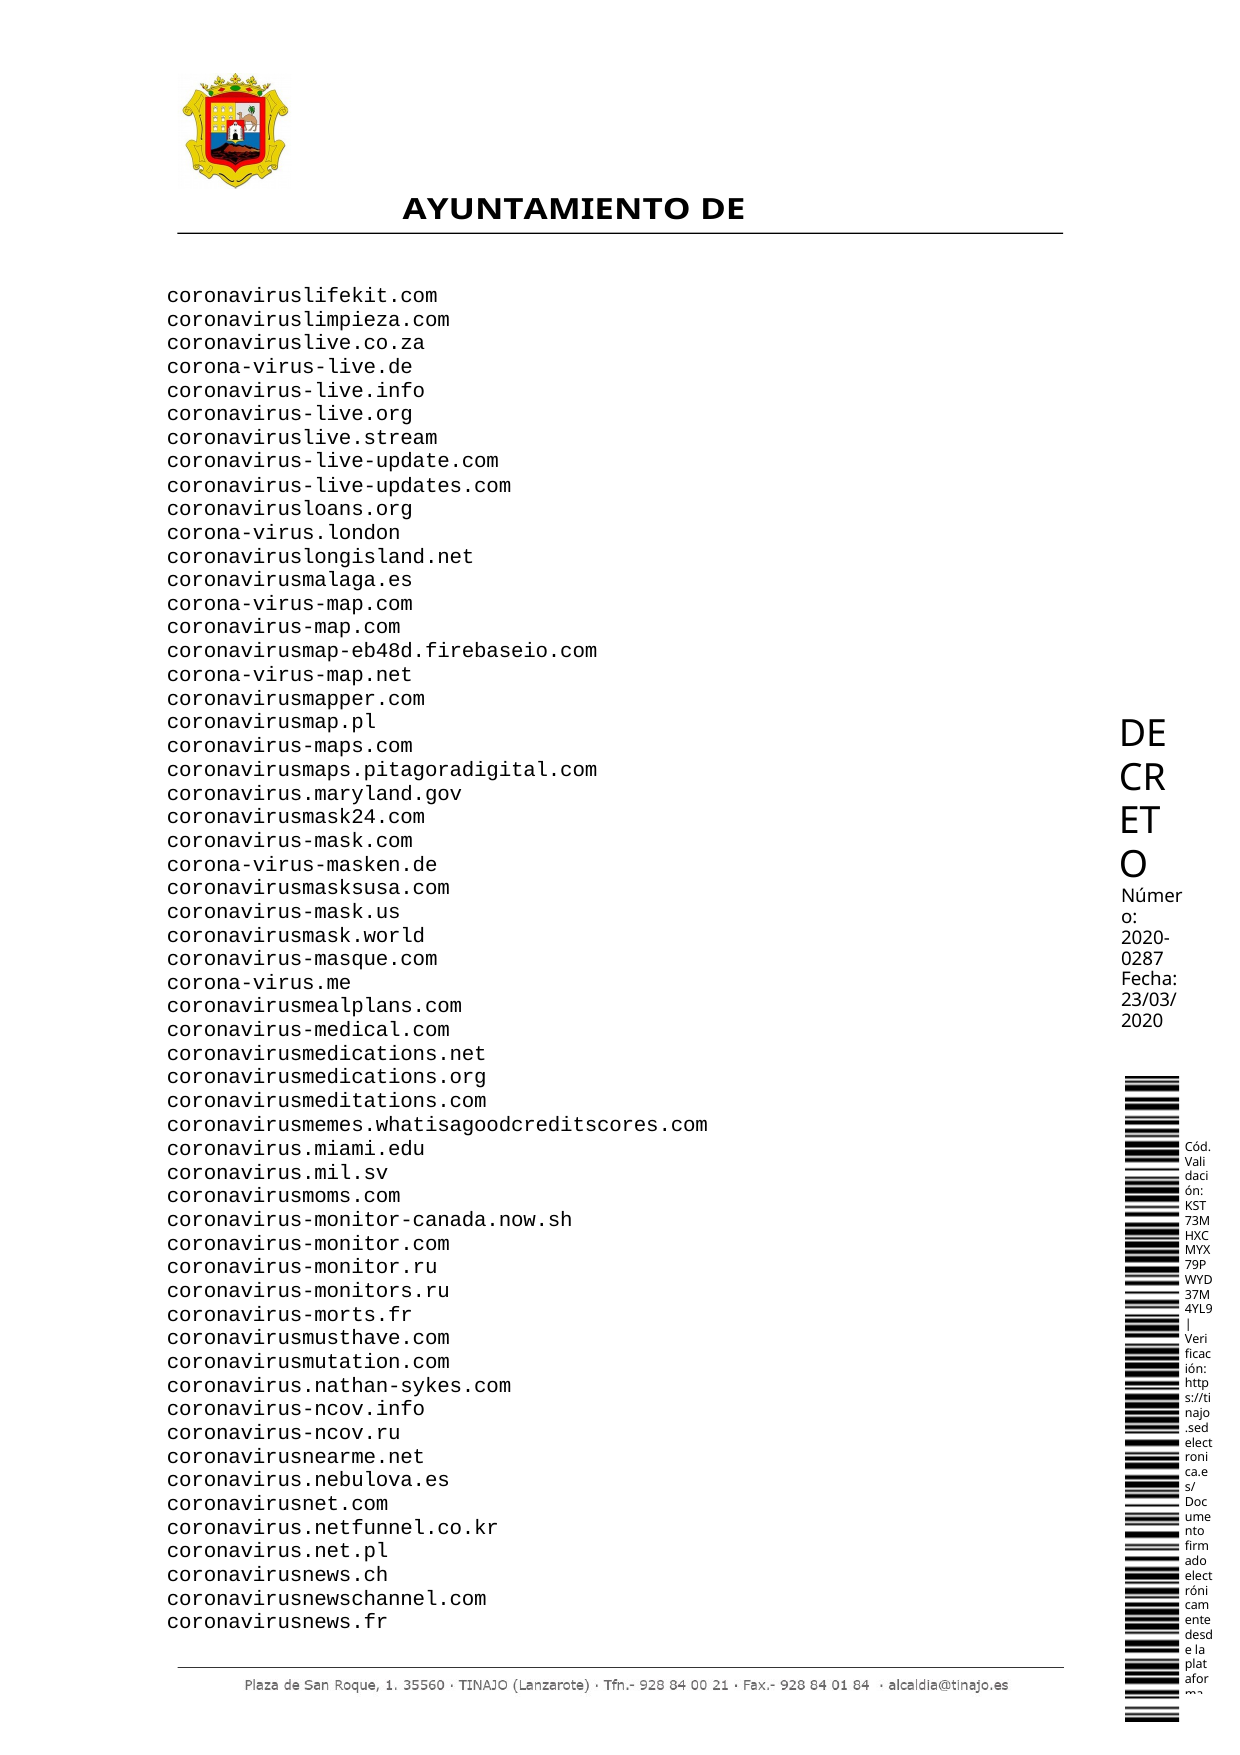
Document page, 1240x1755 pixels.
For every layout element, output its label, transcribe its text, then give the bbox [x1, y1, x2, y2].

text Número: 2020-0287 Fecha: 23/03/2020 [1121, 886, 1185, 1032]
text coronavirus-live-updates.com coronavirusloans.org [167, 474, 602, 522]
text coronaviruslifekit.com coronaviruslimpieza.com coronaviruslive.co.za corona-virus-live.de coronavirus-live.info coronavirus-live.org coronaviruslive.stream coronavirus-live-update.com [167, 285, 515, 474]
text coronavirusmap-eb48d.firebaseio.com corona-virus-map.net coronavirusmapper.com coronavirusmap.pl [167, 641, 615, 735]
text corona-virus.london coronaviruslongisland.net coronavirusmalaga.es corona-virus-map.com coronavirus-map.com [167, 522, 490, 640]
text coronavirus.mil.sv coronavirusmoms.com [167, 1162, 465, 1209]
text [1117, 710, 1185, 1057]
text coronavirus-maps.com coronavirusmaps.pitagoradigital.com coronavirus.maryland.gov coronavirusmask24.com [167, 735, 652, 830]
text Cód. Validación: KST73MHXCMYX79PWYD37M4YL9 | Verificación: https://tinajo.sedelectronica.es/ Documento firmado electrónicamente desde la plataforma esPublico Gestiona | Página 15 de 38 [1184, 1140, 1213, 1694]
text DECRETO [1119, 712, 1185, 886]
text [1182, 1137, 1213, 1694]
text coronavirus-ncov.ru coronavirusnearme.net coronavirus.nebulova.es coronavirusnet.com coronavirus.netfunnel.co.kr coronavirus.net.pl coronavirusnews.ch coronavirusnewschannel.com coronavirusnews.fr [167, 1422, 602, 1635]
text coronavirus-mask.com corona-virus-masken.de coronavirusmasksusa.com coronavirus-mask.us coronavirusmask.world coronavirus-masque.com corona-virus.me coronavirusmealplans.com coronavirus-medical.com coronavirusmedications.net coronavirusmedications.org coronavirusmeditations.com [167, 830, 502, 1114]
text coronavirusmemes.whatisagoodcreditscores.com coronavirus.miami.edu [167, 1114, 865, 1162]
text coronavirus-monitor-canada.now.sh coronavirus-monitor.com coronavirus-monitor.ru coronavirus-monitors.ru coronavirus-morts.fr coronavirusmusthave.com coronavirusmutation.com coronavirus.nathan-sykes.com coronavirus-ncov.info [167, 1209, 590, 1422]
